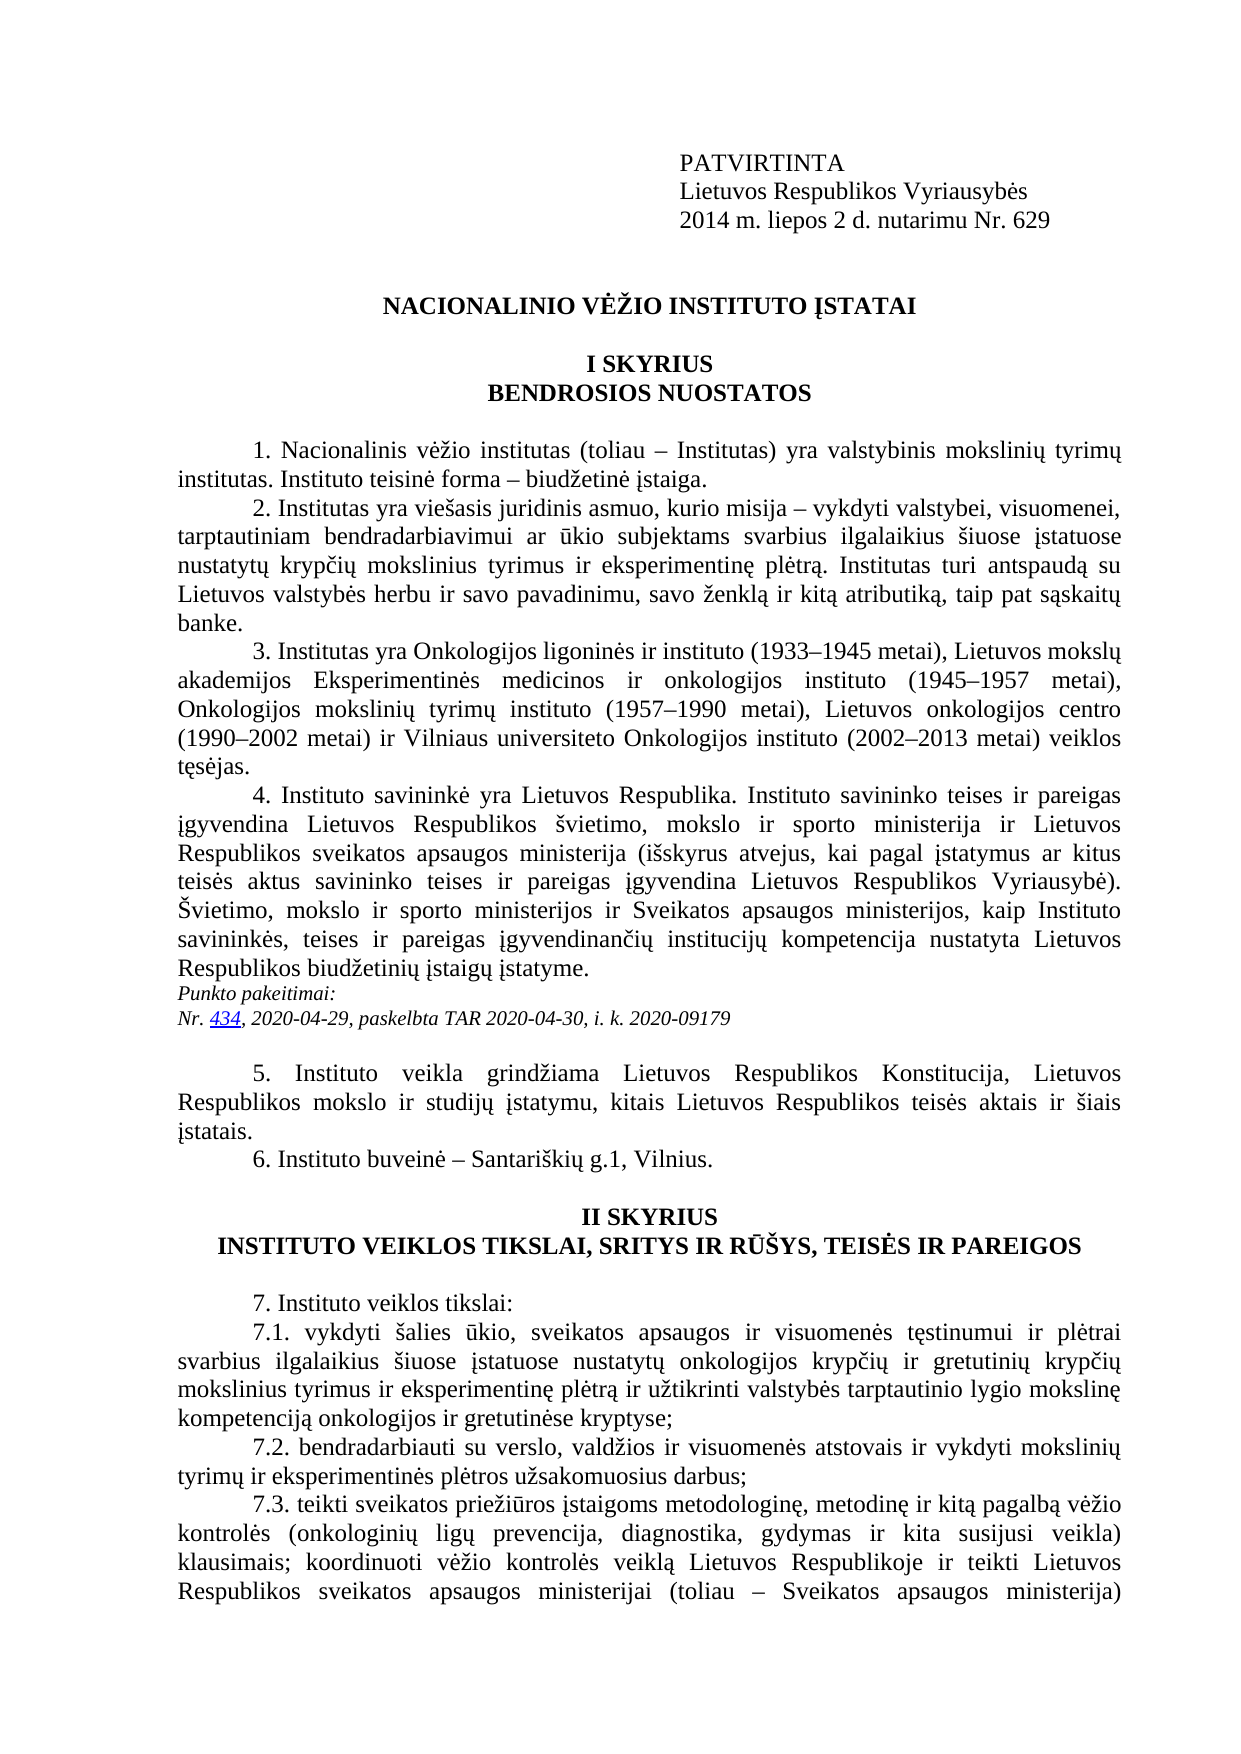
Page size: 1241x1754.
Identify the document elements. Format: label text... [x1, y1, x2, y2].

text 4. Instituto savininkė yra Lietuvos Respublika. Instituto savininko teises ir pareigas įgyvendina Lietuvos Respublikos švietimo, mokslo ir sporto ministerija ir Lietuvos Respublikos sveikatos apsaugos ministerija (išskyrus atvejus, kai pagal įstatymus ar kitus teisės aktus savininko teises ir pareigas įgyvendina Lietuvos Respublikos Vyriausybė). Švietimo, mokslo ir sporto ministerijos ir Sveikatos apsaugos ministerijos, kaip Instituto savininkės, teises ir pareigas įgyvendinančių institucijų kompetencija nustatyta Lietuvos Respublikos biudžetinių įstaigų įstatyme. [177, 780, 1122, 981]
text INSTITUTO VEIKLOS TIKSLAI, SRITYS IR RŪŠYS, TEISĖS IR PAREIGOS [177, 1231, 1122, 1259]
text 1. Nacionalinis vėžio institutas (toliau – Institutas) yra valstybinis mokslinių tyrimų institutas. Instituto teisinė forma – biudžetinė įstaiga. [177, 435, 1122, 493]
text I SKYRIUS [177, 349, 1122, 378]
text 7.2. bendradarbiauti su verslo, valdžios ir visuomenės atstovais ir vykdyti mokslinių tyrimų ir eksperimentinės plėtros užsakomuosius darbus; [177, 1432, 1122, 1489]
text 3. Institutas yra Onkologijos ligoninės ir instituto (1933–1945 metai), Lietuvos mokslų akademijos Eksperimentinės medicinos ir onkologijos instituto (1945–1957 metai), Onkologijos mokslinių tyrimų instituto (1957–1990 metai), Lietuvos onkologijos centro (1990–2002 metai) ir Vilniaus universiteto Onkologijos instituto (2002–2013 metai) veiklos tęsėjas. [177, 636, 1122, 780]
text NACIONALINIO VĖŽIO INSTITUTO ĮSTATAI [177, 291, 1122, 320]
text 7.1. vykdyti šalies ūkio, sveikatos apsaugos ir visuomenės tęstinumui ir plėtrai svarbius ilgalaikius šiuose įstatuose nustatytų onkologijos krypčių ir gretutinių krypčių mokslinius tyrimus ir eksperimentinę plėtrą ir užtikrinti valstybės tarptautinio lygio mokslinę kompetenciją onkologijos ir gretutinėse kryptyse; [177, 1317, 1122, 1432]
text 6. Instituto buveinė – Santariškių g.1, Vilnius. [177, 1144, 1122, 1173]
text 7. Instituto veiklos tikslai: [177, 1288, 1122, 1317]
text II SKYRIUS [177, 1202, 1122, 1231]
text PATVIRTINTA Lietuvos Respublikos Vyriausybės 2014 m. liepos 2 d. nutarimu Nr. 629 [679, 148, 1122, 234]
text BENDROSIOS NUOSTATOS [177, 378, 1122, 406]
text 5. Instituto veikla grindžiama Lietuvos Respublikos Konstitucija, Lietuvos Respublikos mokslo ir studijų įstatymu, kitais Lietuvos Respublikos teisės aktais ir šiais įstatais. [177, 1058, 1122, 1144]
text Nr. 434, 2020-04-29, paskelbta TAR 2020-04-30, i. k. 2020-09179 [177, 1005, 1122, 1029]
text Punkto pakeitimai: [177, 981, 1122, 1005]
text 7.3. teikti sveikatos priežiūros įstaigoms metodologinę, metodinę ir kitą pagalbą vėžio kontrolės (onkologinių ligų prevencija, diagnostika, gydymas ir kita susijusi veikla) klausimais; koordinuoti vėžio kontrolės veiklą Lietuvos Respublikoje ir teikti Lietuvos Respublikos sveikatos apsaugos ministerijai (toliau – Sveikatos apsaugos ministerija) [177, 1489, 1122, 1604]
text 2. Institutas yra viešasis juridinis asmuo, kurio misija – vykdyti valstybei, visuomenei, tarptautiniam bendradarbiavimui ar ūkio subjektams svarbius ilgalaikius šiuose įstatuose nustatytų krypčių mokslinius tyrimus ir eksperimentinę plėtrą. Institutas turi antspaudą su Lietuvos valstybės herbu ir savo pavadinimu, savo ženklą ir kitą atributiką, taip pat sąskaitų banke. [177, 493, 1122, 636]
